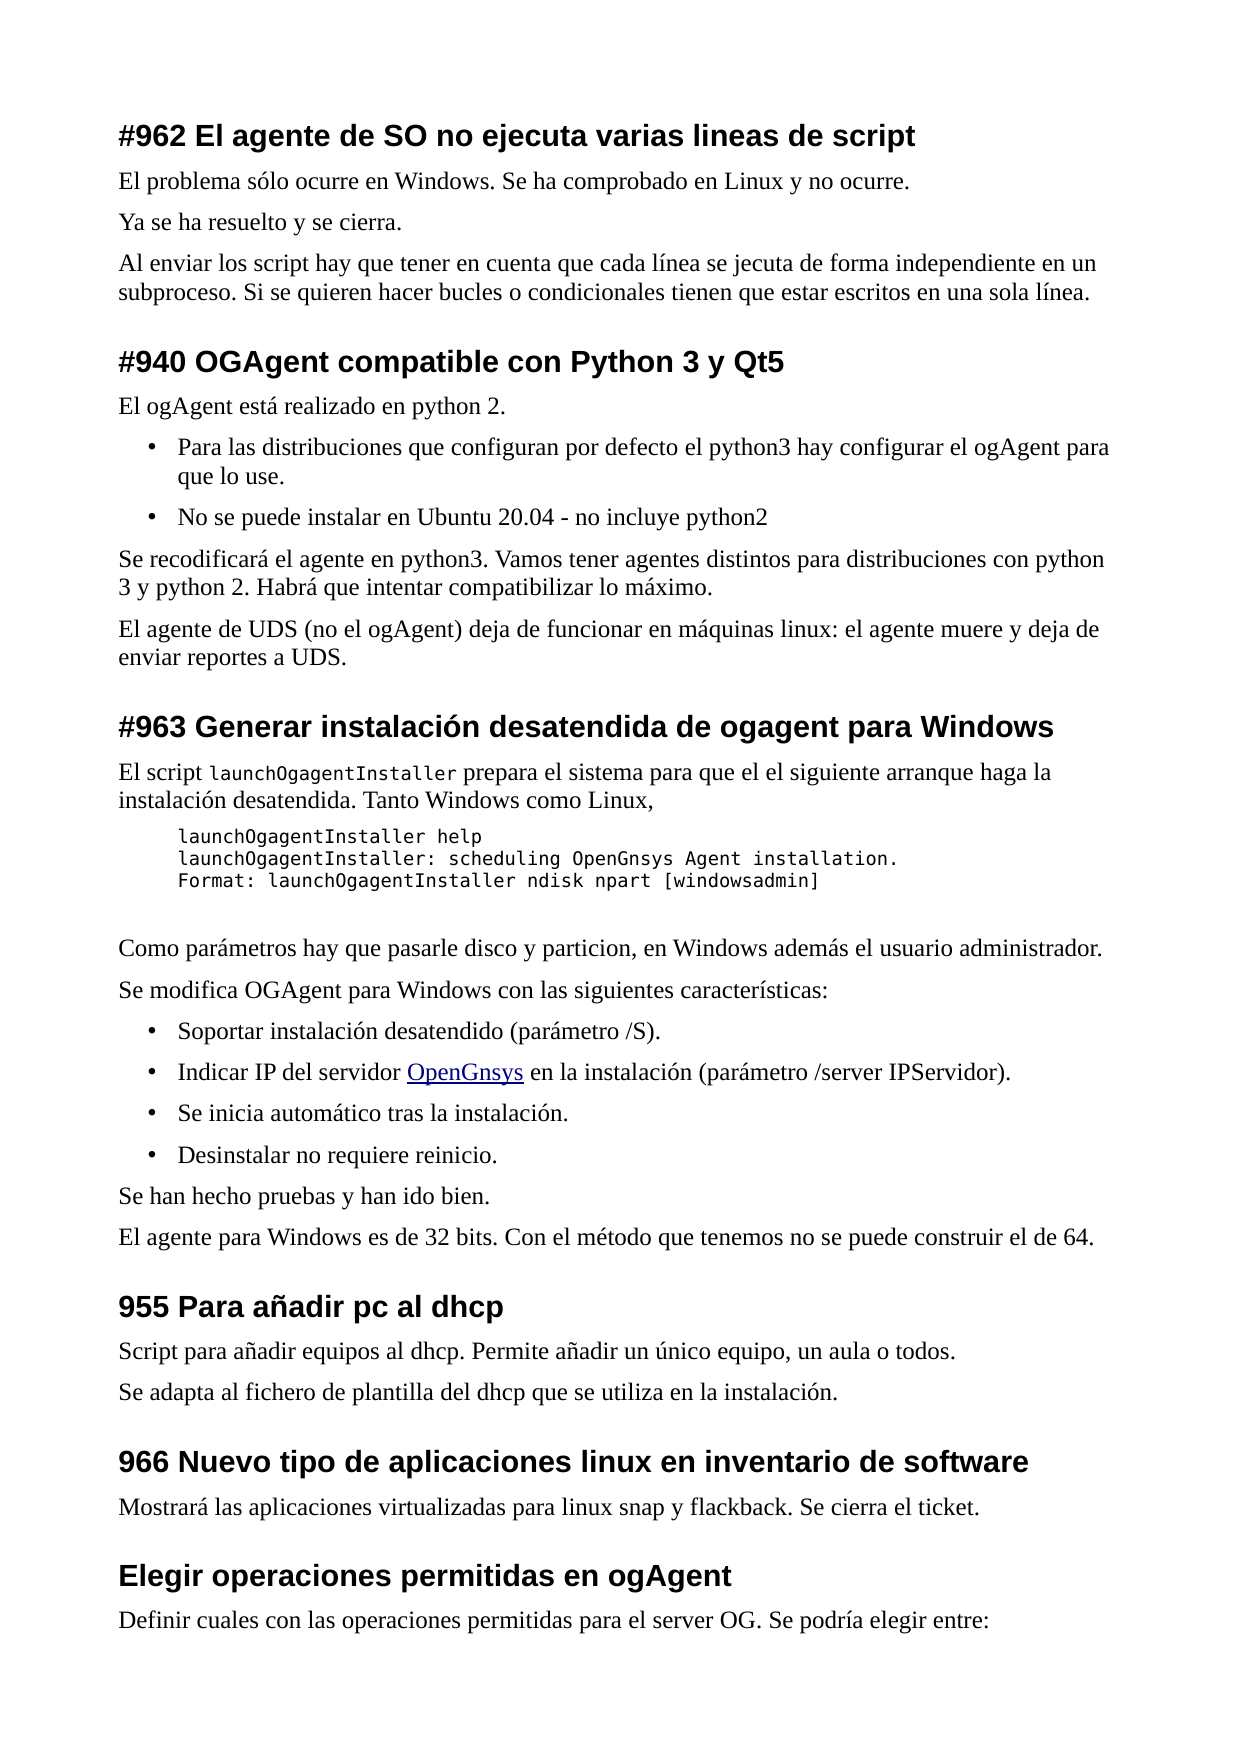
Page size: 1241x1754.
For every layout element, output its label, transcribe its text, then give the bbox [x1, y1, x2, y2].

text El agente para Windows es de 32 bits. Con el método que tenemos no se puede construir el de 64. [118, 1222, 1122, 1251]
list Indicar IP del servidor OpenGnsys en la instalación (parámetro /server IPServidor). [148, 1057, 1122, 1086]
list Soportar instalación desatendido (parámetro /S). [148, 1016, 1122, 1045]
list Desinstalar no requiere reinicio. [148, 1140, 1122, 1168]
text Se modifica OGAgent para Windows con las siguientes características: [118, 975, 1122, 1003]
text launchOgagentInstaller help launchOgagentInstaller: scheduling OpenGnsys Agent installation. Format: launchOgagentInstaller ndisk npart [windowsadmin] [177, 827, 1063, 892]
subtitle #963 Generar instalación desatendida de ogagent para Windows [118, 709, 1122, 744]
text Se recodificará el agente en python3. Vamos tener agentes distintos para distribuciones con python 3 y python 2. Habrá que intentar compatibilizar lo máximo. [118, 544, 1122, 601]
text Al enviar los script hay que tener en cuenta que cada línea se jecuta de forma independiente en un subproceso. Si se quieren hacer bucles o condicionales tienen que estar escritos en una sola línea. [118, 248, 1122, 306]
text Como parámetros hay que pasarle disco y particion, en Windows además el usuario administrador. [118, 933, 1122, 962]
subtitle 966 Nuevo tipo de aplicaciones linux en inventario de software [118, 1444, 1122, 1479]
text Se adapta al fichero de plantilla del dhcp que se utiliza en la instalación. [118, 1377, 1122, 1406]
subtitle #962 El agente de SO no ejecuta varias lineas de script [118, 118, 1122, 153]
subtitle Elegir operaciones permitidas en ogAgent [118, 1558, 1122, 1593]
list Para las distribuciones que configuran por defecto el python3 hay configurar el ogAgent para que lo use. [148, 432, 1122, 490]
text Script para añadir equipos al dhcp. Permite añadir un único equipo, un aula o todos. [118, 1336, 1122, 1365]
text Se han hecho pruebas y han ido bien. [118, 1181, 1122, 1210]
text El script launchOgagentInstaller prepara el sistema para que el el siguiente arranque haga la instalación desatendida. Tanto Windows como Linux, [118, 757, 1122, 814]
text Definir cuales con las operaciones permitidas para el server OG. Se podría elegir entre: [118, 1606, 1122, 1634]
text El ogAgent está realizado en python 2. [118, 391, 1122, 420]
subtitle 955 Para añadir pc al dhcp [118, 1288, 1122, 1324]
text El agente de UDS (no el ogAgent) deja de funcionar en máquinas linux: el agente muere y deja de enviar reportes a UDS. [118, 614, 1122, 671]
list No se puede instalar en Ubuntu 20.04 - no incluye python2 [148, 502, 1122, 531]
list Se inicia automático tras la instalación. [148, 1098, 1122, 1127]
text Ya se ha resuelto y se cierra. [118, 207, 1122, 236]
text Mostrará las aplicaciones virtualizadas para linux snap y flackback. Se cierra el ticket. [118, 1492, 1122, 1520]
subtitle #940 OGAgent compatible con Python 3 y Qt5 [118, 343, 1122, 379]
text El problema sólo ocurre en Windows. Se ha comprobado en Linux y no ocurre. [118, 166, 1122, 195]
